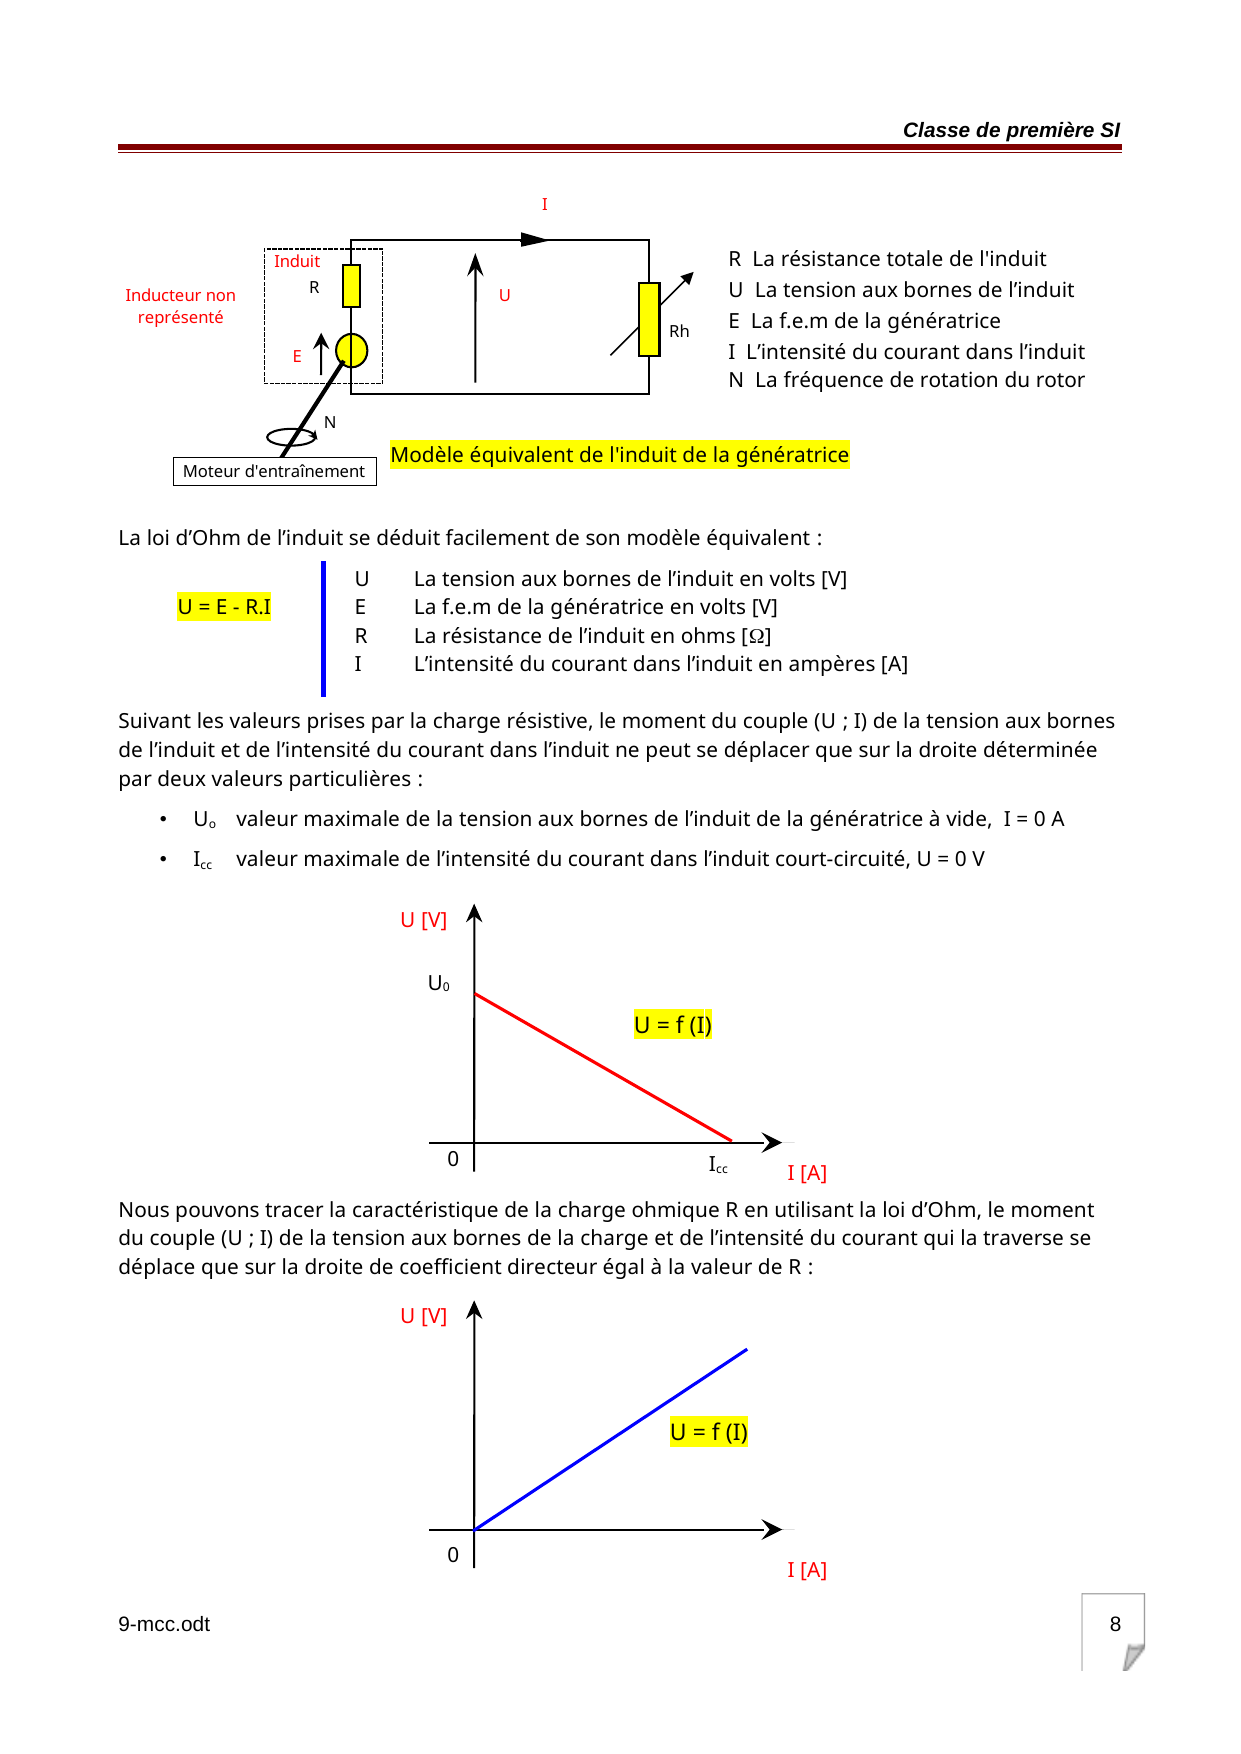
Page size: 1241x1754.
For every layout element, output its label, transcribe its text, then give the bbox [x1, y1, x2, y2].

text Modèle équivalent de l'induit de la génératrice [118, 440, 285, 469]
text [118, 649, 321, 678]
text U La tension aux bornes de l’induit en volts [V] [326, 564, 1122, 592]
text Induit [274, 250, 335, 271]
text U La tension aux bornes de l’induit [728, 274, 1105, 303]
text I [542, 193, 572, 215]
text Suivant les valeurs prises par la charge résistive, le moment du couple (U ; I) de la tension aux bornes de l’induit et de l’intensité du courant dans l’induit ne peut se déplacer que sur la droite déterminée par deux valeurs particulières : [118, 706, 1122, 792]
text [476, 1008, 548, 1039]
text [118, 621, 321, 649]
text U = f (I) [505, 1008, 1122, 1039]
list Uo valeur maximale de la tension aux bornes de l’induit de la génératrice à vide, I = 0 A [159, 804, 1140, 832]
text [118, 564, 321, 592]
text R La résistance de l’induit en ohms [] [326, 621, 1122, 649]
text Modèle équivalent de l'induit de la génératrice [285, 440, 1122, 469]
text I L’intensité du courant dans l’induit en ampères [A] [326, 649, 1122, 678]
text E [292, 345, 309, 368]
list Icc valeur maximale de l’intensité du courant dans l’induit court-circuité, U = 0 V [159, 844, 1140, 873]
text U [498, 283, 516, 306]
text Rh [669, 320, 695, 342]
text [476, 1416, 642, 1447]
text La loi d’Ohm de l’induit se déduit facilement de son modèle équivalent : [118, 523, 1122, 552]
text Moteur d'entraînement [174, 458, 376, 485]
text N [323, 411, 362, 433]
text E La f.e.m de la génératrice [728, 306, 1105, 334]
text E La f.e.m de la génératrice en volts [V] [326, 592, 1122, 621]
text U = f (I) [605, 1416, 1122, 1447]
text Nous pouvons tracer la caractéristique de la charge ohmique R en utilisant la loi d’Ohm, le moment du couple (U ; I) de la tension aux bornes de la charge et de l’intensité du courant qui la traverse se déplace que sur la droite de coefficient directeur égal à la valeur de R : [118, 1195, 1122, 1280]
text U = E - R.I [118, 592, 321, 621]
text R La résistance totale de l'induit [728, 243, 1105, 272]
text I L’intensité du courant dans l’induit [728, 337, 1105, 365]
text N La fréquence de rotation du rotor [728, 365, 1105, 394]
text Inducteur non représenté [119, 283, 242, 328]
text R [309, 276, 322, 298]
